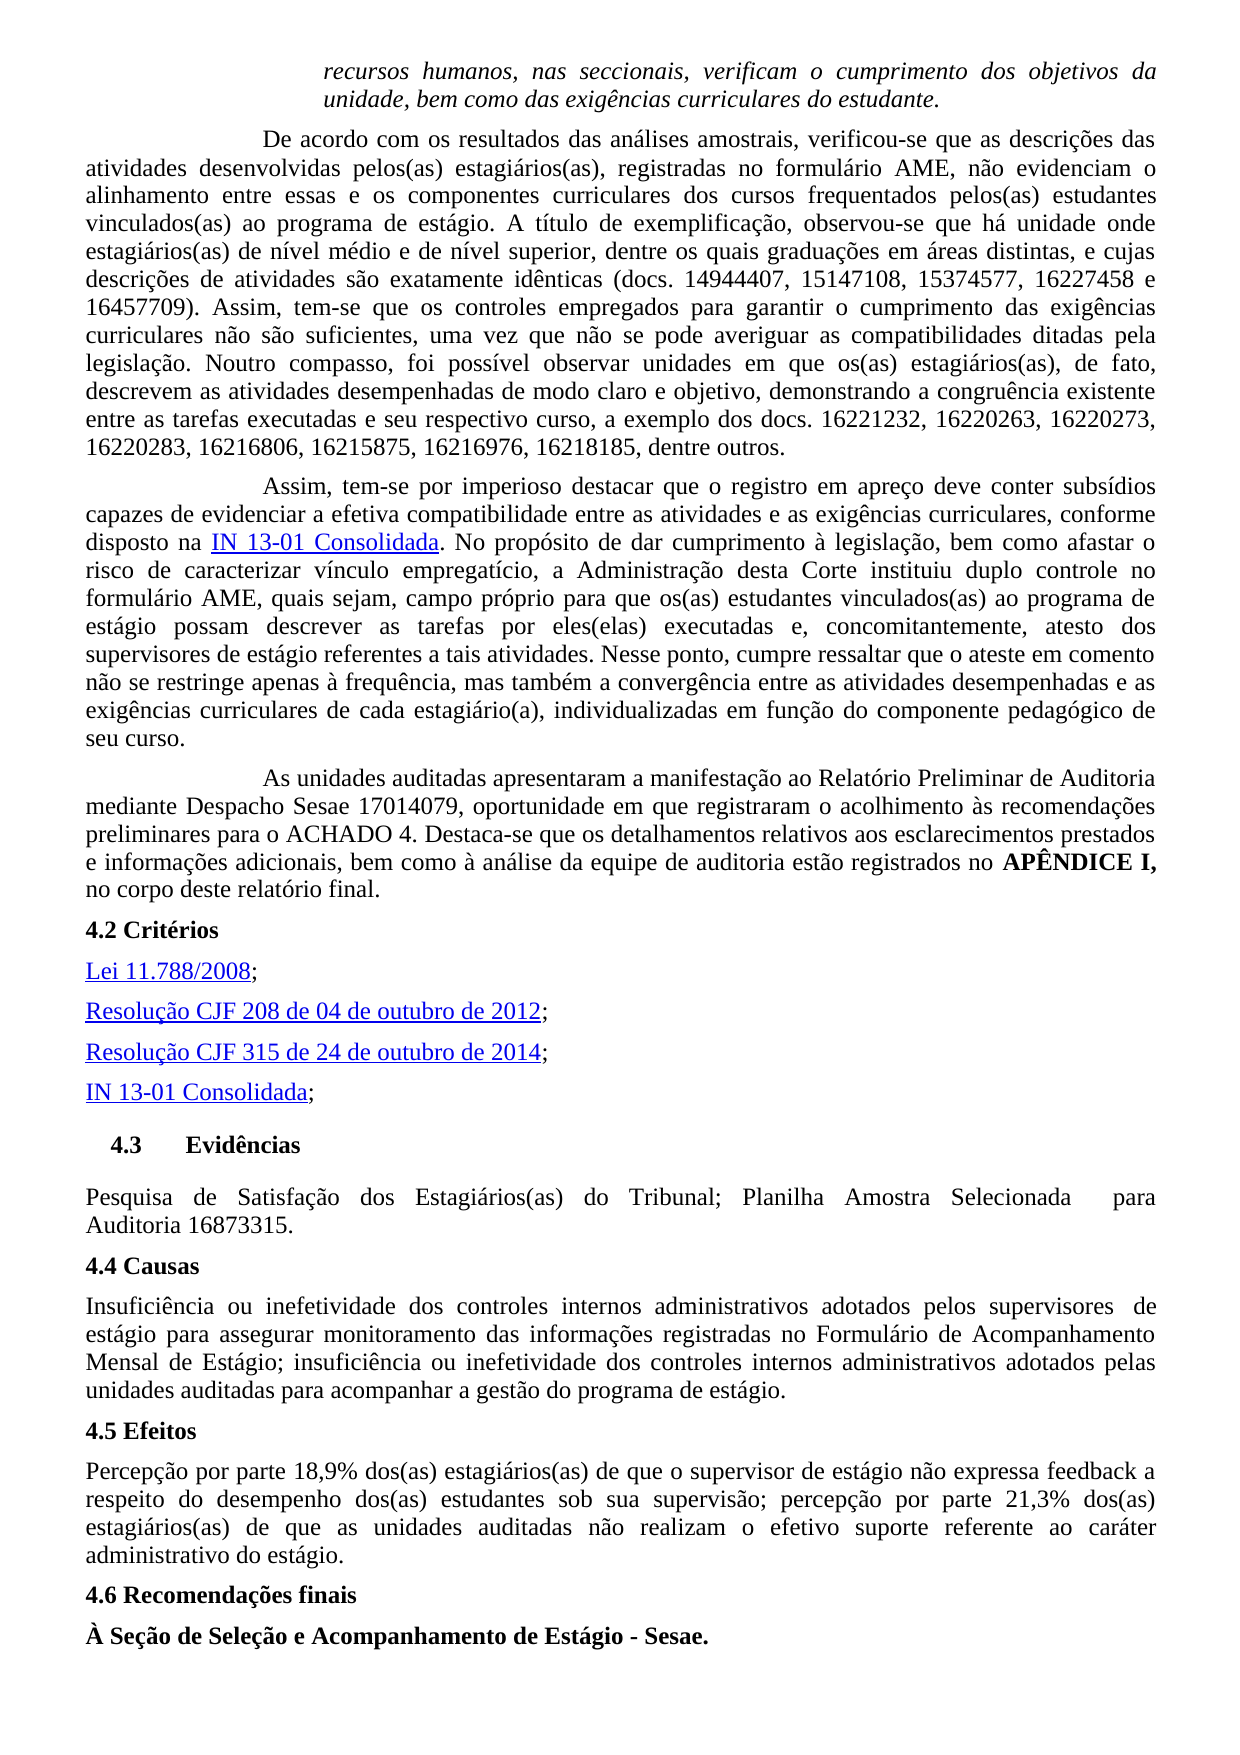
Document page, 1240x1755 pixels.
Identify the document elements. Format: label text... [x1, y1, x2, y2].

list Causas [85, 1251, 1181, 1280]
text Percepção por parte 18,9% dos(as) estagiários(as) de que o supervisor de estágio não expressa feedback a respeito do desempenho dos(as) estudantes sob sua supervisão; percepção por parte 21,3% dos(as) estagiários(as) de que as unidades auditadas não realizam o efetivo suporte referente ao caráter administrativo do estágio. [85, 1457, 1157, 1569]
text As unidades auditadas apresentaram a manifestação ao Relatório Preliminar de Auditoria mediante Despacho Sesae 17014079, oportunidade em que registraram o acolhimento às recomendações preliminares para o ACHADO 4. Destaca-se que os detalhamentos relativos aos esclarecimentos prestados e informações adicionais, bem como à análise da equipe de auditoria estão registrados no APÊNDICE I, no corpo deste relatório final. [85, 764, 1157, 903]
text À Seção de Seleção e Acompanhamento de Estágio - Sesae. [85, 1621, 1181, 1650]
text Pesquisa de Satisfação dos Estagiários(as) do Tribunal; Planilha Amostra Selecionada para Auditoria 16873315. [85, 1184, 1157, 1239]
text De acordo com os resultados das análises amostrais, verificou-se que as descrições das atividades desenvolvidas pelos(as) estagiários(as), registradas no formulário AME, não evidenciam o alinhamento entre essas e os componentes curriculares dos cursos frequentados pelos(as) estudantes vinculados(as) ao programa de estágio. A título de exemplificação, observou-se que há unidade onde estagiários(as) de nível médio e de nível superior, dentre os quais graduações em áreas distintas, e cujas descrições de atividades são exatamente idênticas (docs. 14944407, 15147108, 15374577, 16227458 e 16457709). Assim, tem-se que os controles empregados para garantir o cumprimento das exigências curriculares não são suficientes, uma vez que não se pode averiguar as compatibilidades ditadas pela legislação. Noutro compasso, foi possível observar unidades em que os(as) estagiários(as), de fato, descrevem as atividades desempenhadas de modo claro e objetivo, demonstrando a congruência existente entre as tarefas executadas e seu respectivo curso, a exemplo dos docs. 16221232, 16220263, 16220273, 16220283, 16216806, 16215875, 16216976, 16218185, dentre outros. [85, 126, 1157, 461]
text Assim, tem-se por imperioso destacar que o registro em apreço deve conter subsídios capazes de evidenciar a efetiva compatibilidade entre as atividades e as exigências curriculares, conforme disposto na IN 13-01 Consolidada. No propósito de dar cumprimento à legislação, bem como afastar o risco de caracterizar vínculo empregatício, a Administração desta Corte instituiu duplo controle no formulário AME, quais sejam, campo próprio para que os(as) estudantes vinculados(as) ao programa de estágio possam descrever as tarefas por eles(elas) executadas e, concomitantemente, atesto dos supervisores de estágio referentes a tais atividades. Nesse ponto, cumpre ressaltar que o ateste em comento não se restringe apenas à frequência, mas também a convergência entre as atividades desempenhadas e as exigências curriculares de cada estagiário(a), individualizadas em função do componente pedagógico de seu curso. [85, 473, 1157, 752]
text Resolução CJF 208 de 04 de outubro de 2012; Resolução CJF 315 de 24 de outubro de 2014; IN 13-01 Consolidada; [85, 996, 548, 1106]
text recursos humanos, nas seccionais, verificam o cumprimento dos objetivos da unidade, bem como das exigências curriculares do estudante. [323, 57, 1157, 113]
list Critérios [85, 915, 1181, 944]
text Insuficiência ou inefetividade dos controles internos administrativos adotados pelos supervisores de estágio para assegurar monitoramento das informações registradas no Formulário de Acompanhamento Mensal de Estágio; insuficiência ou inefetividade dos controles internos administrativos adotados pelas unidades auditadas para acompanhar a gestão do programa de estágio. [85, 1292, 1157, 1404]
text Lei 11.788/2008; [85, 956, 1181, 984]
list Efeitos [85, 1416, 1181, 1445]
list Recomendações finais [85, 1581, 1181, 1609]
list Evidências [110, 1130, 1181, 1159]
